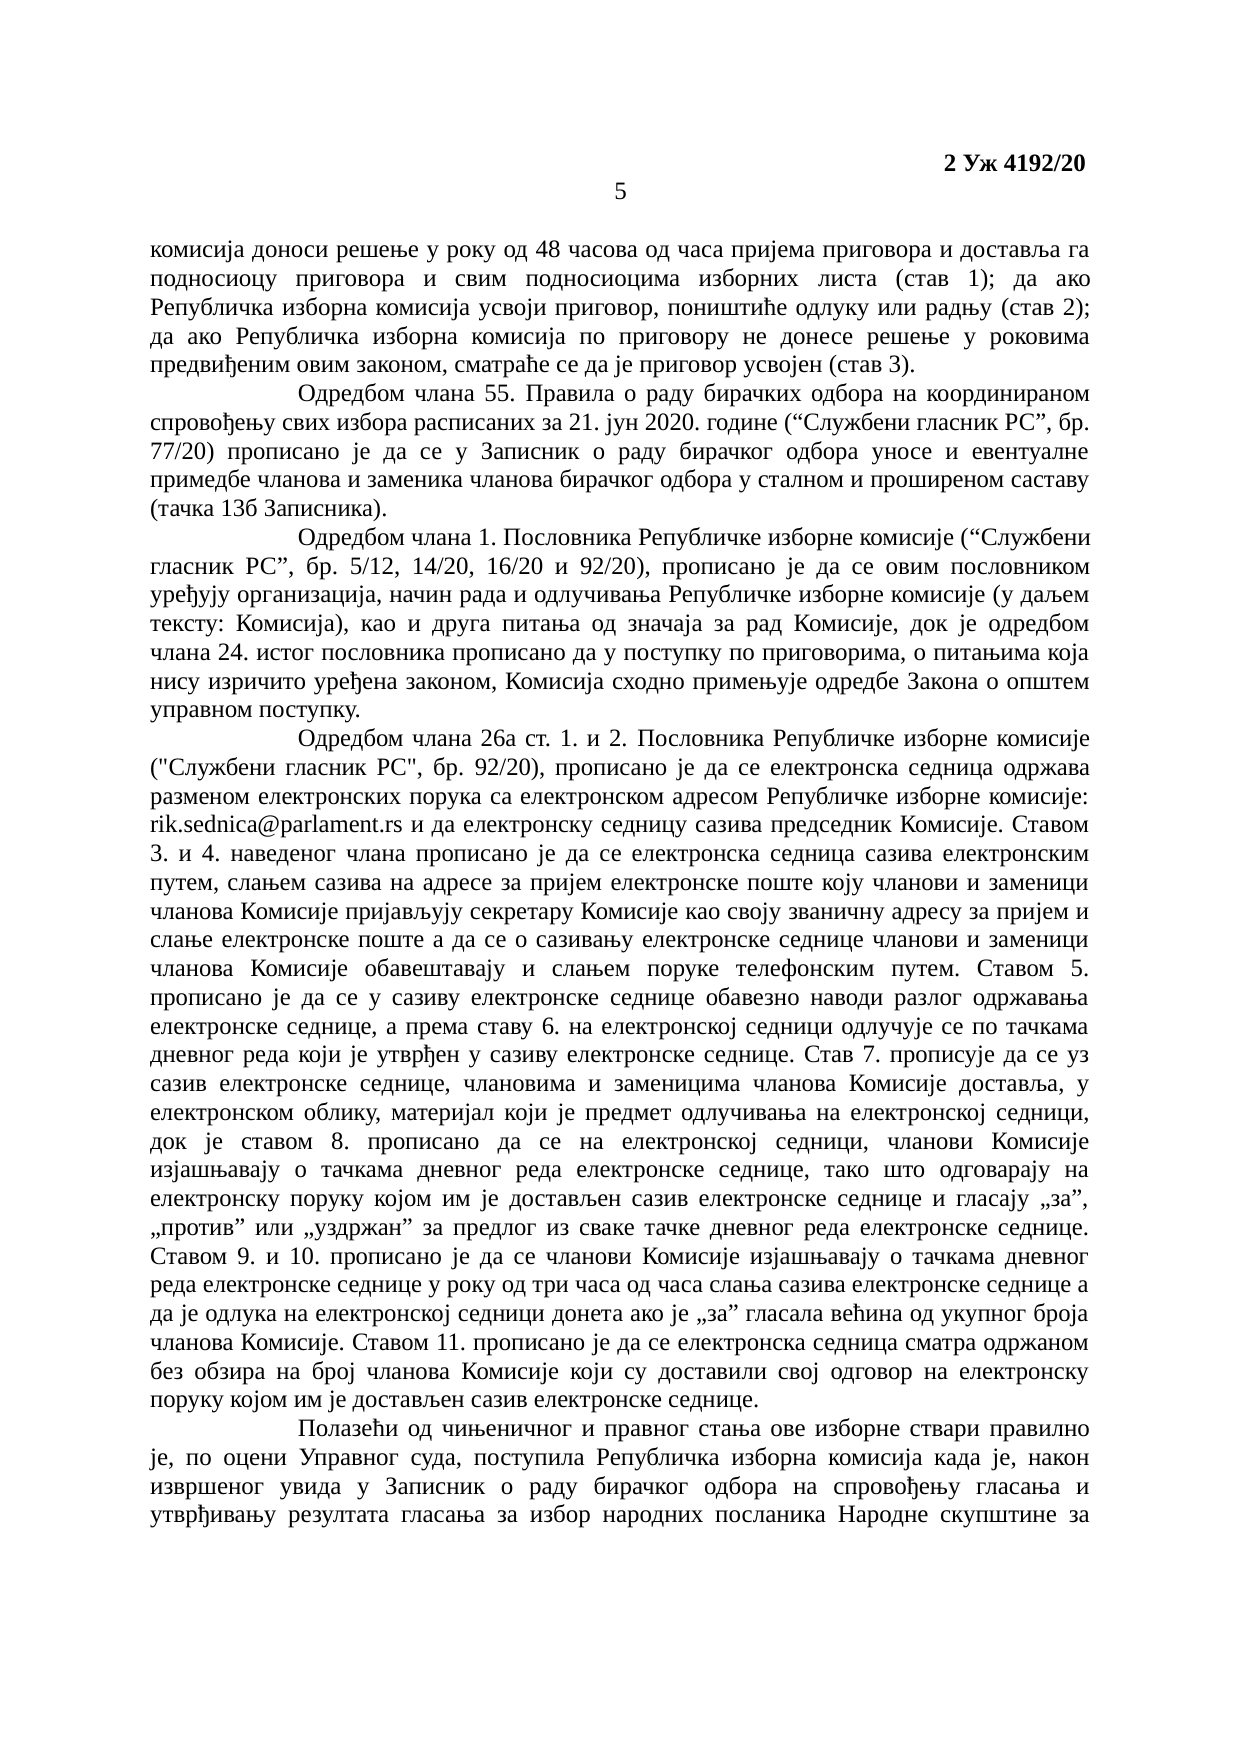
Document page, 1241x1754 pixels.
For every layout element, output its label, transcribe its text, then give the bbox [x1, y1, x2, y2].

text Одредбом члана 26а ст. 1. и 2. Пословника Републичке изборне комисије ("Службени гласник РС", бр. 92/20), прописано је да се електронска седница одржава разменом електронских порука са електронском адресом Републичке изборне комисије: rik.sednica@parlament.rs и да електронску седницу сазива председник Комисије. Ставом 3. и 4. наведеног члана прописано је да се електронска седница сазива електронским путем, слањем сазива на адресе за пријем електронске поште коју чланови и заменици чланова Комисије пријављују секретару Комисије као своју званичну адресу за пријем и слање електронске поште а да се о сазивању електронске седнице чланови и заменици чланова Комисије обавештавају и слањем поруке телефонским путем. Ставом 5. прописано је да се у сазиву електронске седнице обавезно наводи разлог одржавања електронске седнице, а према ставу 6. на електронској седници одлучује се по тачкама дневног реда који је утврђен у сазиву електронске седнице. Став 7. прописује да се уз сазив електронске седнице, члановима и заменицима чланова Комисије доставља, у електронском облику, материјал који је предмет одлучивања на електронској седници, док је ставом 8. прописано да се на електронској седници, чланови Комисије изјашњавају о тачкама дневног реда електронске седнице, тако што одговарају на електронску поруку којом им је достављен сазив електронске седнице и гласају „за”, „против” или „уздржан” за предлог из сваке тачке дневног реда електронске седнице. Ставом 9. и 10. прописано је да се чланови Комисије изјашњавају о тачкама дневног реда електронске седнице у року од три часа од часа слања сазива електронске седнице а да је одлука на електронској седници донета ако је „за” гласала већина од укупног броја чланова Комисије. Ставом 11. прописано је да се електронска седница сматра одржаном без обзира на број чланова Комисије који су доставили свој одговор на електронску поруку којом им је достављен сазив електронске седнице. [150, 723, 1091, 1413]
text комисија доноси решење у року од 48 часова од часа пријема приговора и доставља га подносиоцу приговора и свим подносиоцима изборних листа (став 1); да ако Републичка изборна комисија усвоји приговор, поништиће одлуку или радњу (став 2); да ако Републичка изборна комисија по приговору не донесе решење у роковима предвиђеним овим законом, сматраће се да је приговор усвојен (став 3). [150, 234, 1091, 378]
text Одредбом члана 1. Пословника Републичке изборне комисије (“Службени гласник РС”, бр. 5/12, 14/20, 16/20 и 92/20), прописано је да се овим пословником уређују организација, начин рада и одлучивања Републичке изборне комисије (у даљем тексту: Комисија), као и друга питања од значаја за рад Комисије, док је одредбом члана 24. истог пословника прописано да у поступку по приговорима, о питањима која нису изричито уређена законом, Комисија сходно примењује одредбе Закона о општем управном поступку. [150, 522, 1091, 723]
text Одредбом члана 55. Правила о раду бирачких одбора на координираном спровођењу свих избора расписаних за 21. јун 2020. године (“Службени гласник РС”, бр. 77/20) прописано је да се у Записник о раду бирачког одбора уносе и евентуалне примедбе чланова и заменика чланова бирачког одбора у сталном и проширеном саставу (тачка 13б Записника). [150, 378, 1091, 522]
text Полазећи од чињеничног и правног стања ове изборне ствари правилно је, по оцени Управног суда, поступила Републичка изборна комисија када је, након извршеног увида у Записник о раду бирачког одбора на спровођењу гласања и утврђивању резултата гласања за избор народних посланика Народне скупштине за [150, 1413, 1091, 1528]
